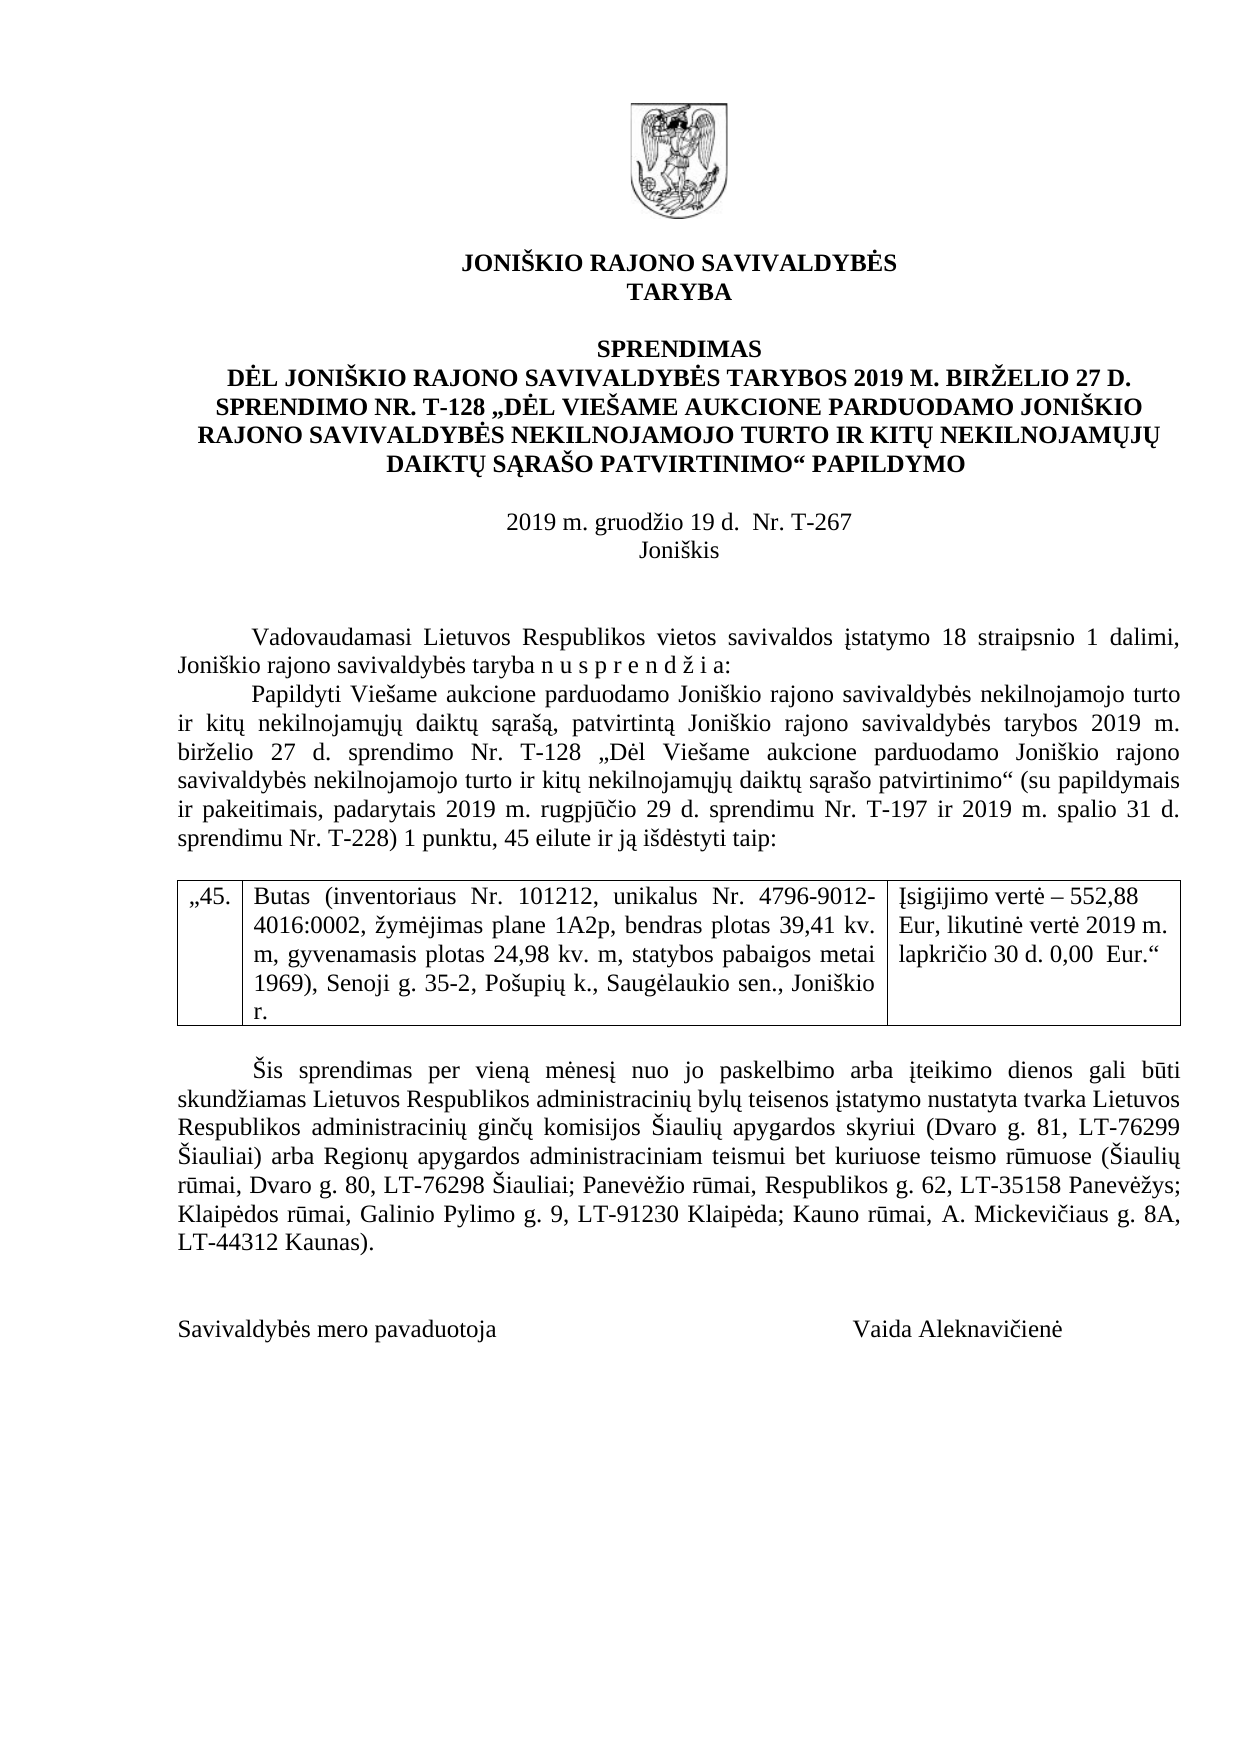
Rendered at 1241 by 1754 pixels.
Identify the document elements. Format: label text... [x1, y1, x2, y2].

text 2019 m. gruodžio 19 d. Nr. T-267 [177, 507, 1181, 535]
text Šis sprendimas per vieną mėnesį nuo jo paskelbimo arba įteikimo dienos gali būti skundžiamas Lietuvos Respublikos administracinių bylų teisenos įstatymo nustatyta tvarka Lietuvos Respublikos administracinių ginčų komisijos Šiaulių apygardos skyriui (Dvaro g. 81, LT-76299 Šiauliai) arba Regionų apygardos administraciniam teismui bet kuriuose teismo rūmuose (Šiaulių rūmai, Dvaro g. 80, LT-76298 Šiauliai; Panevėžio rūmai, Respublikos g. 62, LT-35158 Panevėžys; Klaipėdos rūmai, Galinio Pylimo g. 9, LT-91230 Klaipėda; Kauno rūmai, A. Mickevičiaus g. 8A, LT-44312 Kaunas). [177, 1055, 1181, 1256]
text Vadovaudamasi Lietuvos Respublikos vietos savivaldos įstatymo 18 straipsnio 1 dalimi, Joniškio rajono savivaldybės taryba n u s p r e n d ž i a: [177, 622, 1181, 679]
table_header „45. [178, 881, 242, 1025]
table_header Butas (inventoriaus Nr. 101212, unikalus Nr. 4796-9012-4016:0002, žymėjimas plane 1A2p, bendras plotas 39,41 kv. m, gyvenamasis plotas 24,98 kv. m, statybos pabaigos metai 1969), Senoji g. 35-2, Pošupių k., Saugėlaukio sen., Joniškio r. [243, 881, 887, 1025]
text Joniškio rajono savivaldybės TARYBA [177, 248, 1181, 305]
text Savivaldybės mero pavaduotoja Vaida Aleknavičienė [177, 1314, 1181, 1342]
text Joniškis [177, 535, 1181, 564]
text Papildyti Viešame aukcione parduodamo Joniškio rajono savivaldybės nekilnojamojo turto ir kitų nekilnojamųjų daiktų sąrašą, patvirtintą Joniškio rajono savivaldybės tarybos 2019 m. birželio 27 d. sprendimo Nr. T-128 „Dėl Viešame aukcione parduodamo Joniškio rajono savivaldybės nekilnojamojo turto ir kitų nekilnojamųjų daiktų sąrašo patvirtinimo“ (su papildymais ir pakeitimais, padarytais 2019 m. rugpjūčio 29 d. sprendimu Nr. T-197 ir 2019 m. spalio 31 d. sprendimu Nr. T-228) 1 punktu, 45 eilute ir ją išdėstyti taip: [177, 679, 1181, 852]
table_header Įsigijimo vertė – 552,88 Eur, likutinė vertė 2019 m. lapkričio 30 d. 0,00 Eur.“ [888, 881, 1180, 1025]
text DĖL JONIŠKIO RAJONO SAVIVALDYBĖS TARYBOS 2019 M. BIRŽELIO 27 D. SPRENDIMO NR. T-128 „DĖL VIEŠAME AUKCIONE PARDUODAMO JONIŠKIO RAJONO SAVIVALDYBĖS NEKILNOJAMOJO TURTO IR KITŲ NEKILNOJAMŲJŲ DAIKTŲ SĄRAŠO PATVIRTINIMO“ PAPILDYMO [177, 363, 1181, 478]
text SPRENDIMAS [177, 334, 1181, 363]
